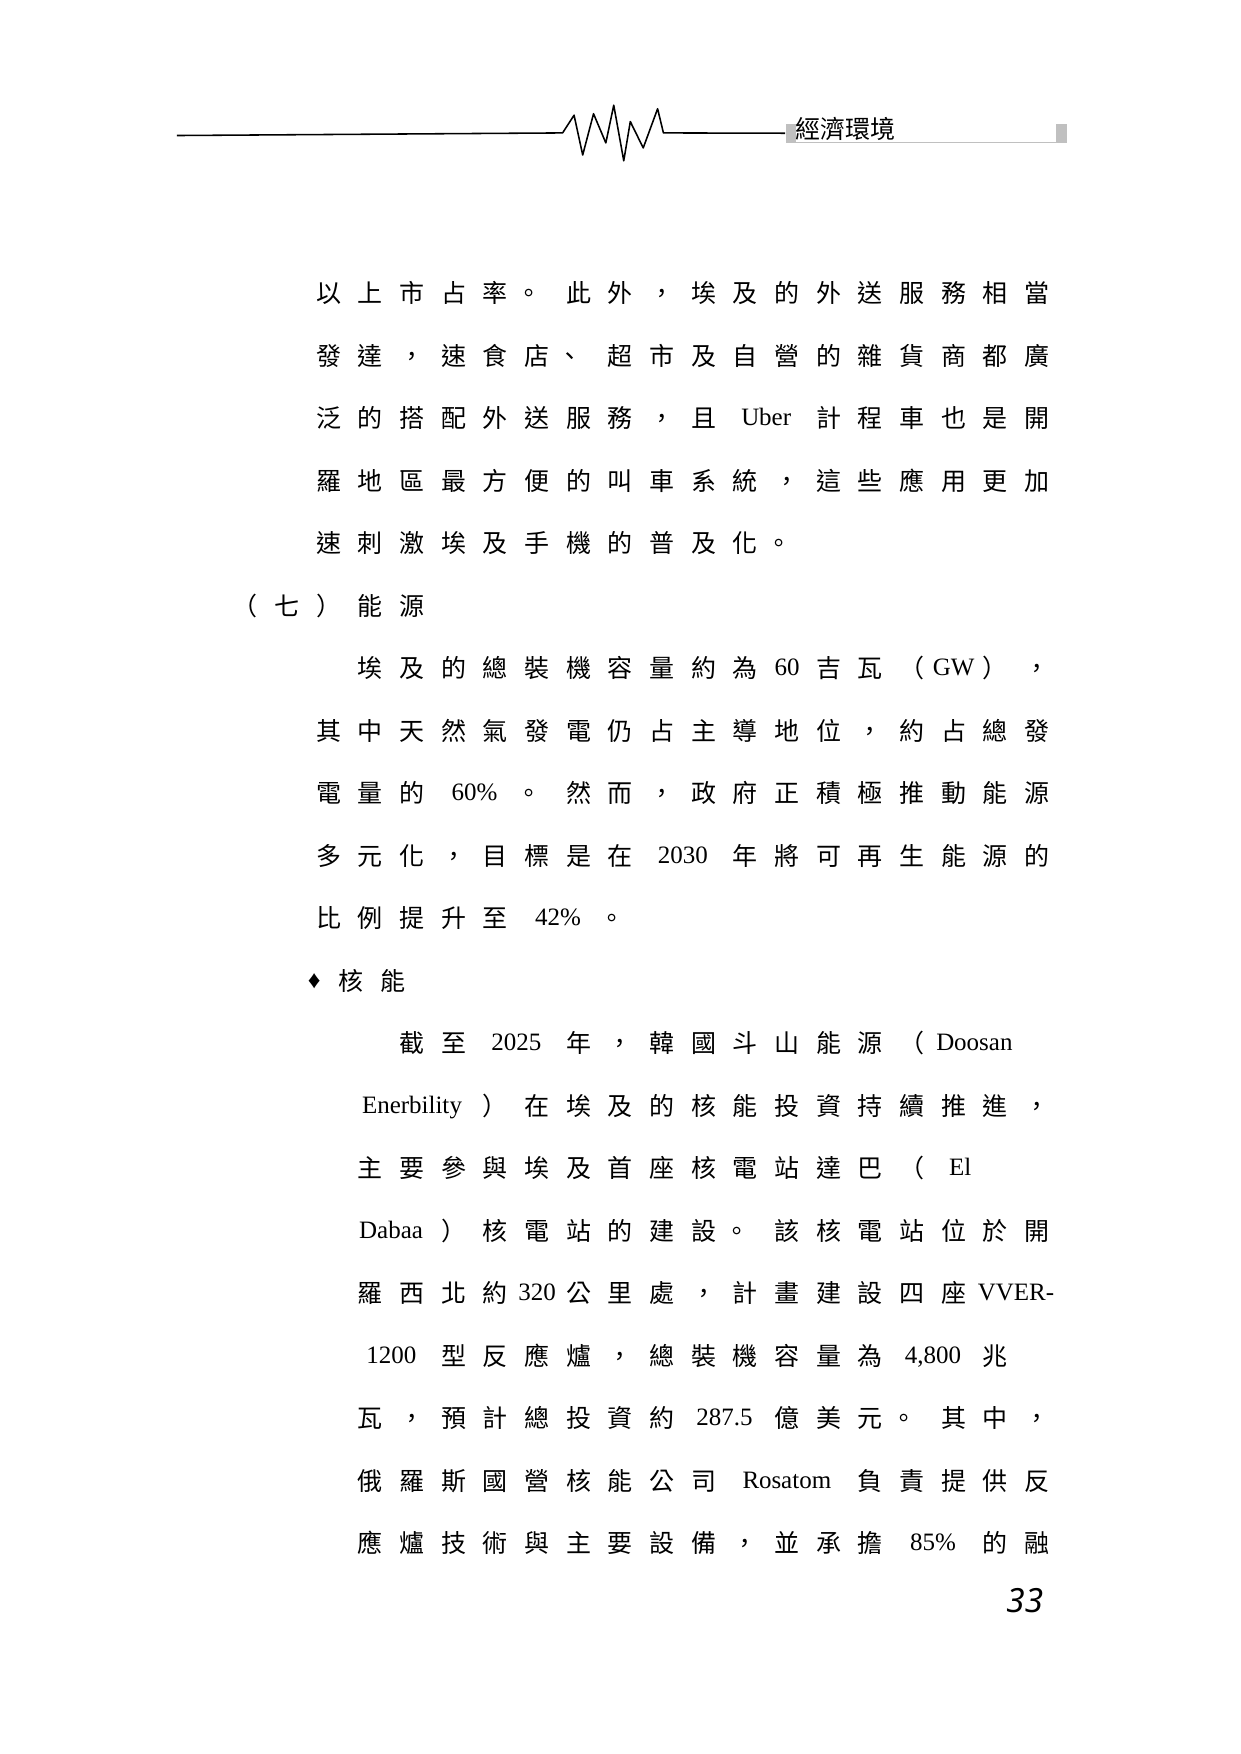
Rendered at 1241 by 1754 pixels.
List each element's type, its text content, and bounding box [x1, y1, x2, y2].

text 埃及的總裝機容量約為60吉瓦（GW），其中天然氣發電仍占主導地位，約占總發電量的60%。然而，政府正積極推動能源多元化，目標是在2030年將可再生能源的比例提升至42%。 [281, 625, 1058, 938]
text 截至2025年，韓國斗山能源（Doosan Enerbility）在埃及的核能投資持續推進，主要參與埃及首座核電站達巴（El Dabaa）核電站的建設。該核電站位於開羅西北約320公里處，計畫建設四座VVER-1200型反應爐，總裝機容量為4,800兆瓦，預計總投資約287.5億美元。其中，俄羅斯國營核能公司Rosatom負責提供反應爐技術與主要設備，並承擔85%的融 [330, 1000, 1058, 1563]
text 以上市占率。此外，埃及的外送服務相當發達，速食店、超市及自營的雜貨商都廣泛的搭配外送服務，且Uber計程車也是開羅地區最方便的叫車系統，這些應用更加速刺激埃及手機的普及化。 [281, 250, 1058, 563]
text ♦ 核能 [281, 938, 1058, 1000]
text （七）能源 [207, 563, 1058, 625]
